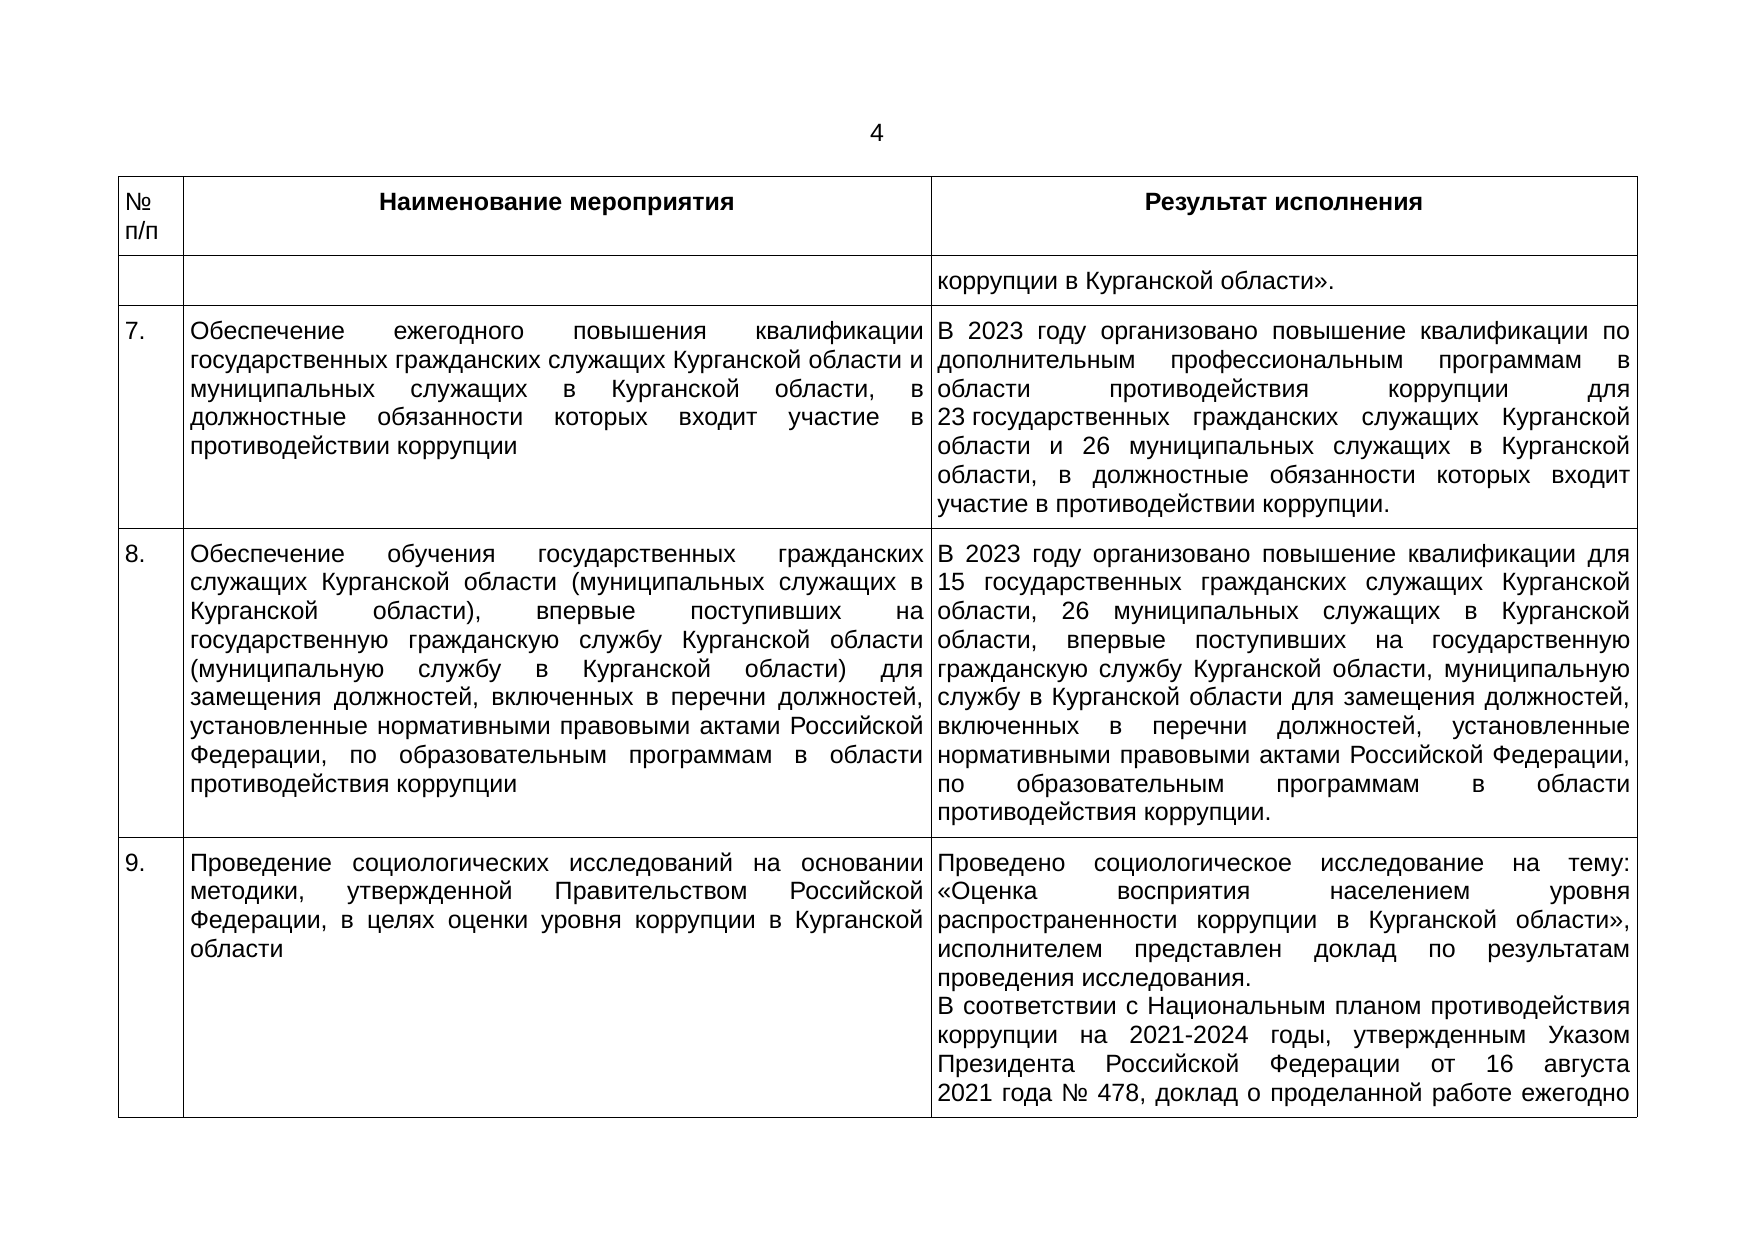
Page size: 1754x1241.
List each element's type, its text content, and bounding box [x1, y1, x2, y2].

table_header Наименование мероприятия [184, 177, 931, 255]
table_cell Проведено социологическое исследование на тему: «Оценка восприятия населением уровня распространенности коррупции в Курганской области», исполнителем представлен доклад по результатам проведения исследования. В соответствии с Национальным планом противодействия коррупции на 2021-2024 годы, утвержденным Указом Президента Российской Федерации от 16 августа 2021 года № 478, доклад о проделанной работе ежегодно [932, 838, 1637, 1117]
table_cell [119, 306, 183, 528]
table_cell [119, 256, 183, 305]
table_cell В 2023 году организовано повышение квалификации для 15 государственных гражданских служащих Курганской области, 26 муниципальных служащих в Курганской области, впервые поступивших на государственную гражданскую службу Курганской области, муниципальную службу в Курганской области для замещения должностей, включенных в перечни должностей, установленные нормативными правовыми актами Российской Федерации, по образовательным программам в области противодействия коррупции. [932, 529, 1637, 837]
table_cell Проведение социологических исследований на основании методики, утвержденной Правительством Российской Федерации, в целях оценки уровня коррупции в Курганской области [184, 838, 931, 1117]
table_cell В 2023 году организовано повышение квалификации по дополнительным профессиональным программам в области противодействия коррупции для 23 государственных гражданских служащих Курганской области и 26 муниципальных служащих в Курганской области, в должностные обязанности которых входит участие в противодействии коррупции. [932, 306, 1637, 528]
table_cell [119, 838, 183, 1117]
table_cell Обеспечение обучения государственных гражданских служащих Курганской области (муниципальных служащих в Курганской области), впервые поступивших на государственную гражданскую службу Курганской области (муниципальную службу в Курганской области) для замещения должностей, включенных в перечни должностей, установленные нормативными правовыми актами Российской Федерации, по образовательным программам в области противодействия коррупции [184, 529, 931, 837]
table_cell [119, 529, 183, 837]
table_cell [184, 256, 931, 305]
table_header № п/п [119, 177, 183, 255]
table_header Результат исполнения [932, 177, 1637, 255]
table_cell Обеспечение ежегодного повышения квалификации государственных гражданских служащих Курганской области и муниципальных служащих в Курганской области, в должностные обязанности которых входит участие в противодействии коррупции [184, 306, 931, 528]
table_cell коррупции в Курганской области». [932, 256, 1637, 305]
